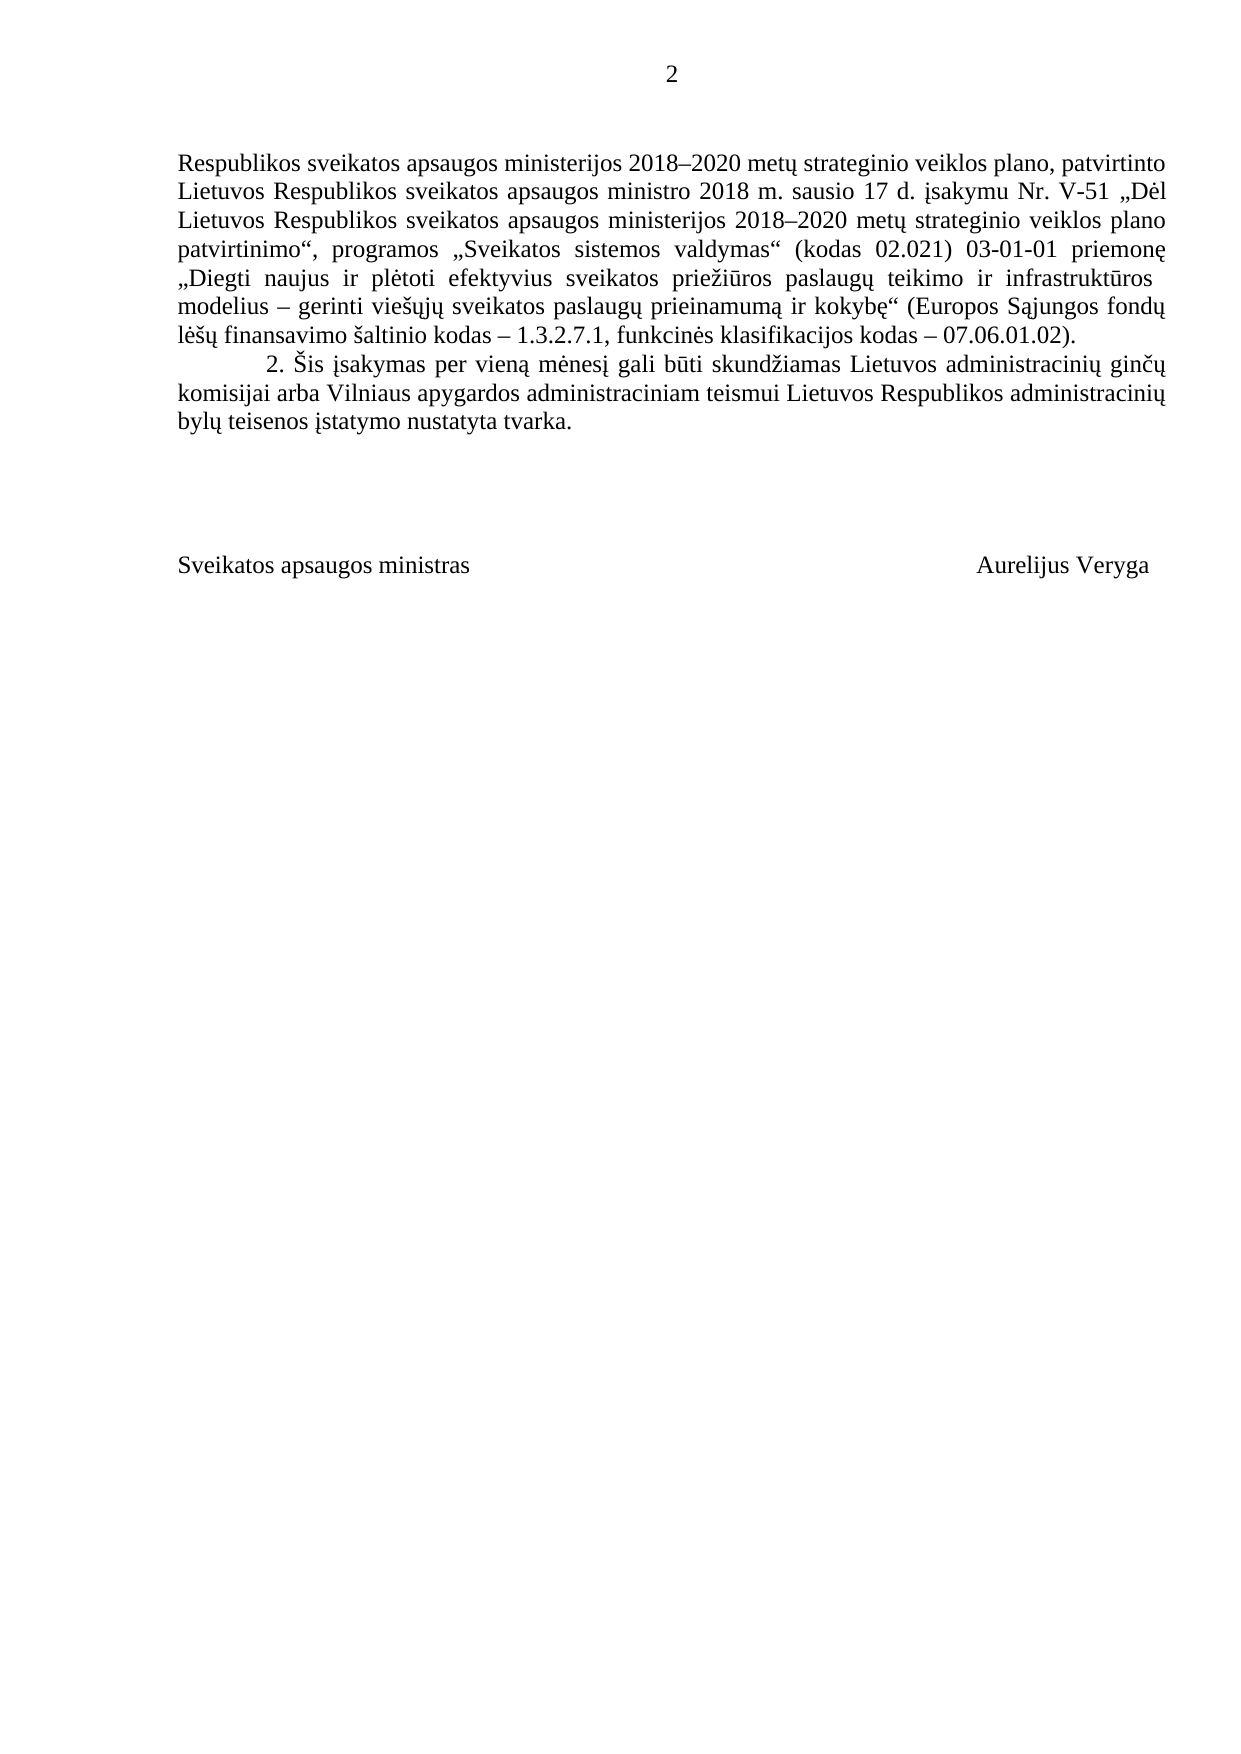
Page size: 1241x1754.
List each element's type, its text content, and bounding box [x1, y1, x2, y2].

text Sveikatos apsaugos ministras Aurelijus Veryga [162, 550, 1152, 579]
text 2. Šis įsakymas per vieną mėnesį gali būti skundžiamas Lietuvos administracinių ginčų komisijai arba Vilniaus apygardos administraciniam teismui Lietuvos Respublikos administracinių bylų teisenos įstatymo nustatyta tvarka. [177, 349, 1167, 435]
text Respublikos sveikatos apsaugos ministerijos 2018–2020 metų strateginio veiklos plano, patvirtinto Lietuvos Respublikos sveikatos apsaugos ministro 2018 m. sausio 17 d. įsakymu Nr. V-51 „Dėl Lietuvos Respublikos sveikatos apsaugos ministerijos 2018–2020 metų strateginio veiklos plano patvirtinimo“, programos „Sveikatos sistemos valdymas“ (kodas 02.021) 03-01-01 priemonę „Diegti naujus ir plėtoti efektyvius sveikatos priežiūros paslaugų teikimo ir infrastruktūros modelius – gerinti viešųjų sveikatos paslaugų prieinamumą ir kokybę“ (Europos Sąjungos fondų lėšų finansavimo šaltinio kodas – 1.3.2.7.1, funkcinės klasifikacijos kodas – 07.06.01.02). [177, 148, 1167, 349]
